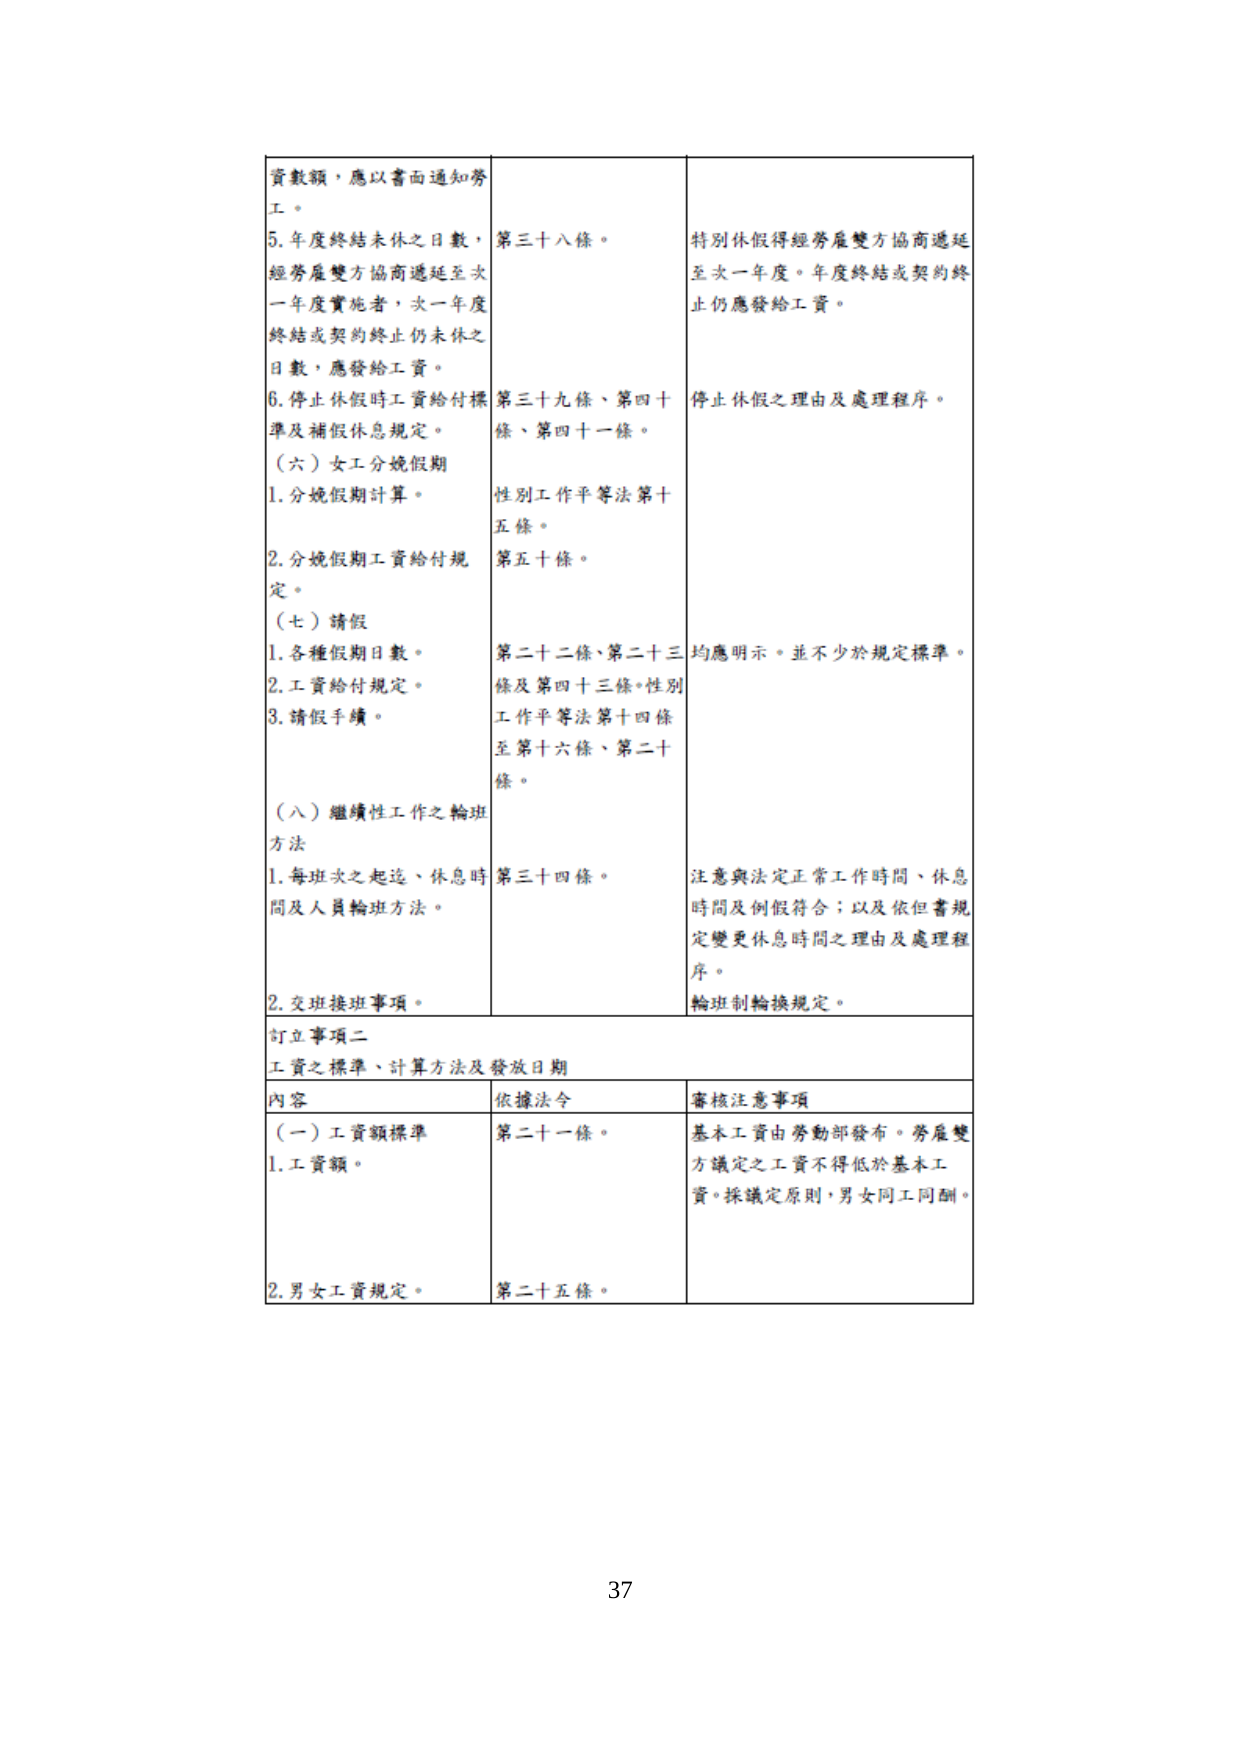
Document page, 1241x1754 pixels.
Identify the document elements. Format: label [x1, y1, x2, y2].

picture [259, 150, 982, 1311]
